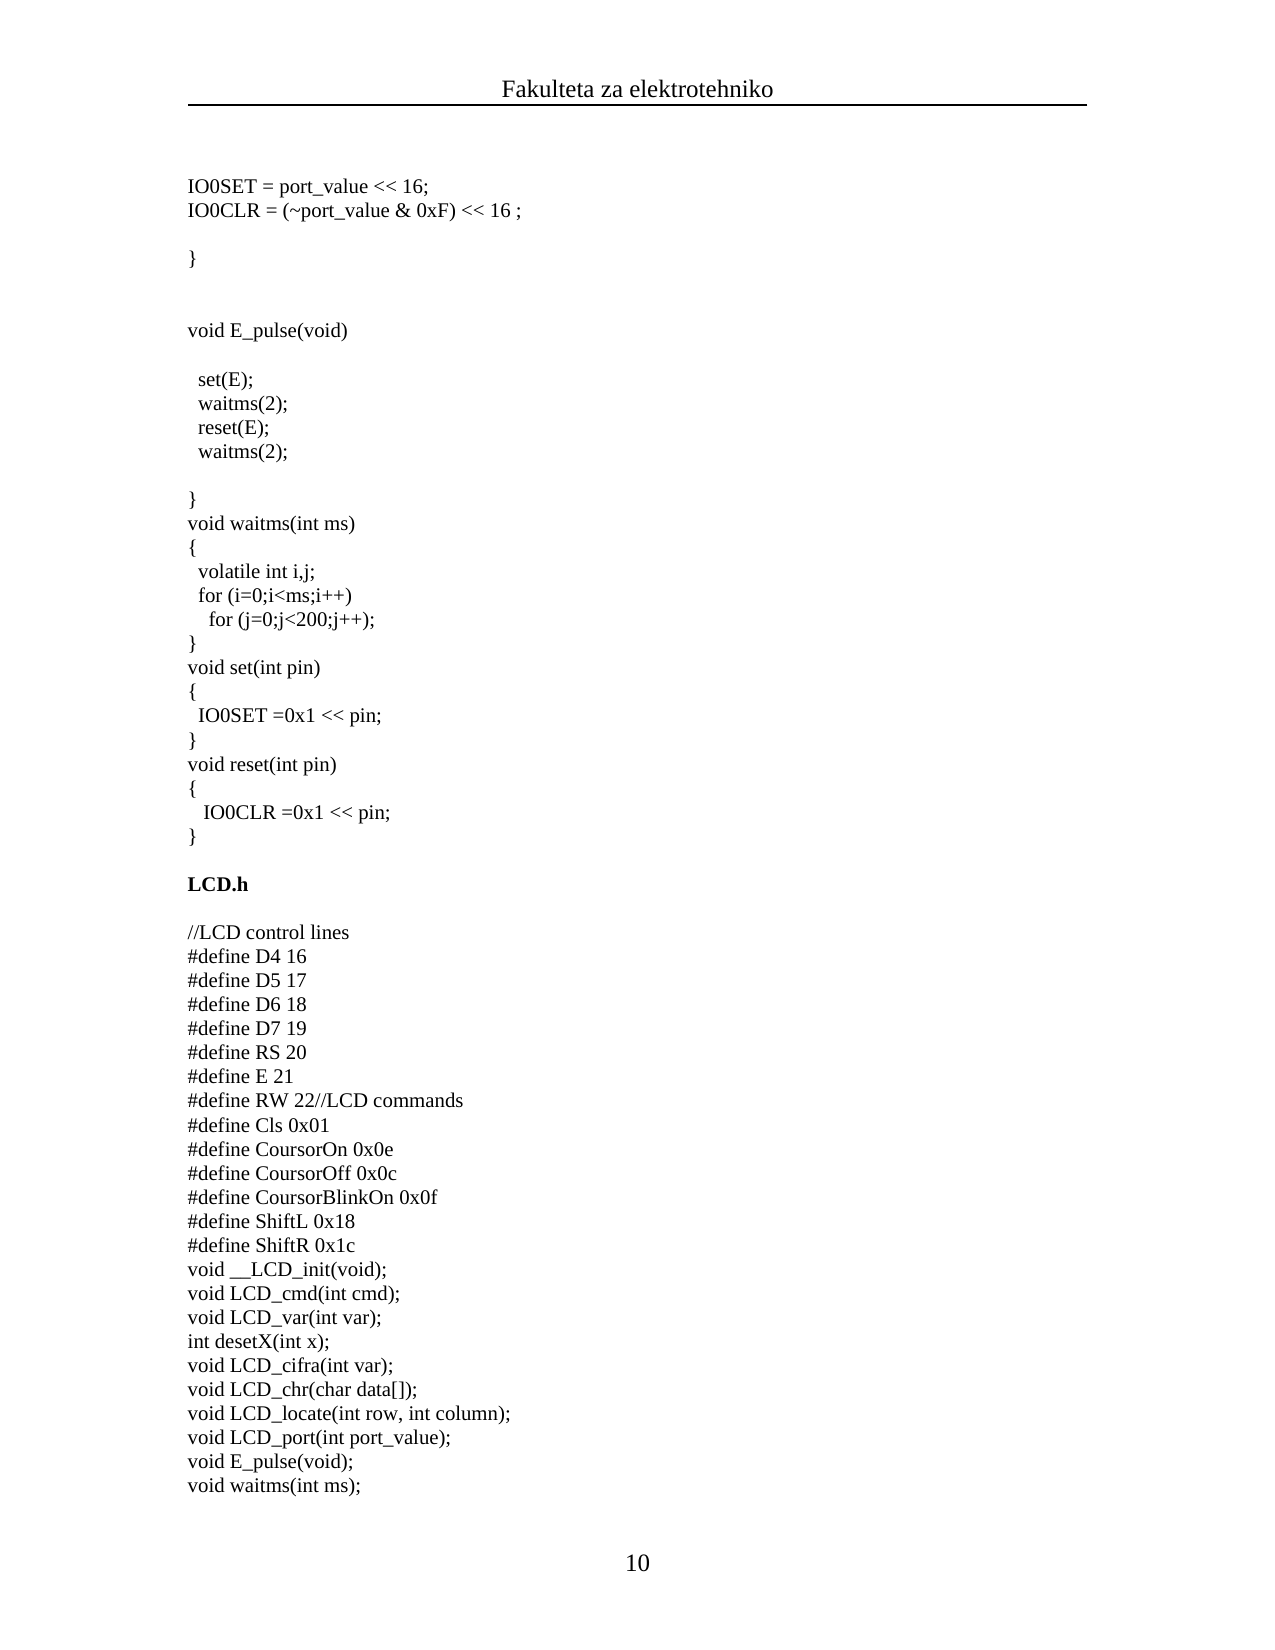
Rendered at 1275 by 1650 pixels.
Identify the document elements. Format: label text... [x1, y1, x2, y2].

text IO0CLR = (~port_value & 0xF) << 16 ; [187, 198, 1087, 222]
text #define ShiftR 0x1c [187, 1233, 1087, 1257]
text #define ShiftL 0x18 [187, 1209, 1087, 1233]
text void __LCD_init(void); [187, 1257, 1087, 1281]
text #define RS 20 [187, 1040, 1087, 1064]
text waitms(2); [187, 439, 1087, 463]
text void LCD_cifra(int var); [187, 1353, 1087, 1377]
text #define CoursorOn 0x0e [187, 1137, 1087, 1161]
text #define D7 19 [187, 1016, 1087, 1040]
text set(E); [187, 367, 1087, 391]
text #define Cls 0x01 [187, 1112, 1087, 1137]
text reset(E); [187, 415, 1087, 439]
text #define D4 16 [187, 944, 1087, 968]
text #define D6 18 [187, 992, 1087, 1016]
text for (i=0;i<ms;i++) [187, 583, 1087, 607]
text #define CoursorOff 0x0c [187, 1161, 1087, 1185]
text { [187, 679, 1087, 703]
text IO0CLR =0x1 << pin; [187, 800, 1087, 824]
text } [187, 824, 1087, 848]
text IO0SET =0x1 << pin; [187, 703, 1087, 727]
text //LCD control lines [187, 920, 1087, 944]
text } [187, 487, 1087, 511]
text waitms(2); [187, 391, 1087, 415]
text void LCD_var(int var); [187, 1305, 1087, 1329]
text void E_pulse(void) [187, 318, 1087, 342]
text void LCD_chr(char data[]); [187, 1377, 1087, 1401]
text IO0SET = port_value << 16; [187, 174, 1087, 198]
text } [187, 631, 1087, 655]
text for (j=0;j<200;j++); [187, 607, 1087, 631]
text void LCD_cmd(int cmd); [187, 1281, 1087, 1305]
text void E_pulse(void); [187, 1449, 1087, 1473]
text } [187, 727, 1087, 752]
text void LCD_port(int port_value); [187, 1425, 1087, 1449]
text #define CoursorBlinkOn 0x0f [187, 1185, 1087, 1209]
text void waitms(int ms) [187, 511, 1087, 535]
text int desetX(int x); [187, 1329, 1087, 1353]
text #define E 21 [187, 1064, 1087, 1088]
text } [187, 246, 1087, 270]
text #define D5 17 [187, 968, 1087, 992]
text void set(int pin) [187, 655, 1087, 679]
text LCD.h [187, 872, 1087, 896]
text volatile int i,j; [187, 559, 1087, 583]
text { [187, 535, 1087, 559]
text void waitms(int ms); [187, 1473, 1087, 1497]
text void LCD_locate(int row, int column); [187, 1401, 1087, 1425]
text void reset(int pin) [187, 752, 1087, 776]
text { [187, 776, 1087, 800]
text #define RW 22//LCD commands [187, 1088, 1087, 1112]
